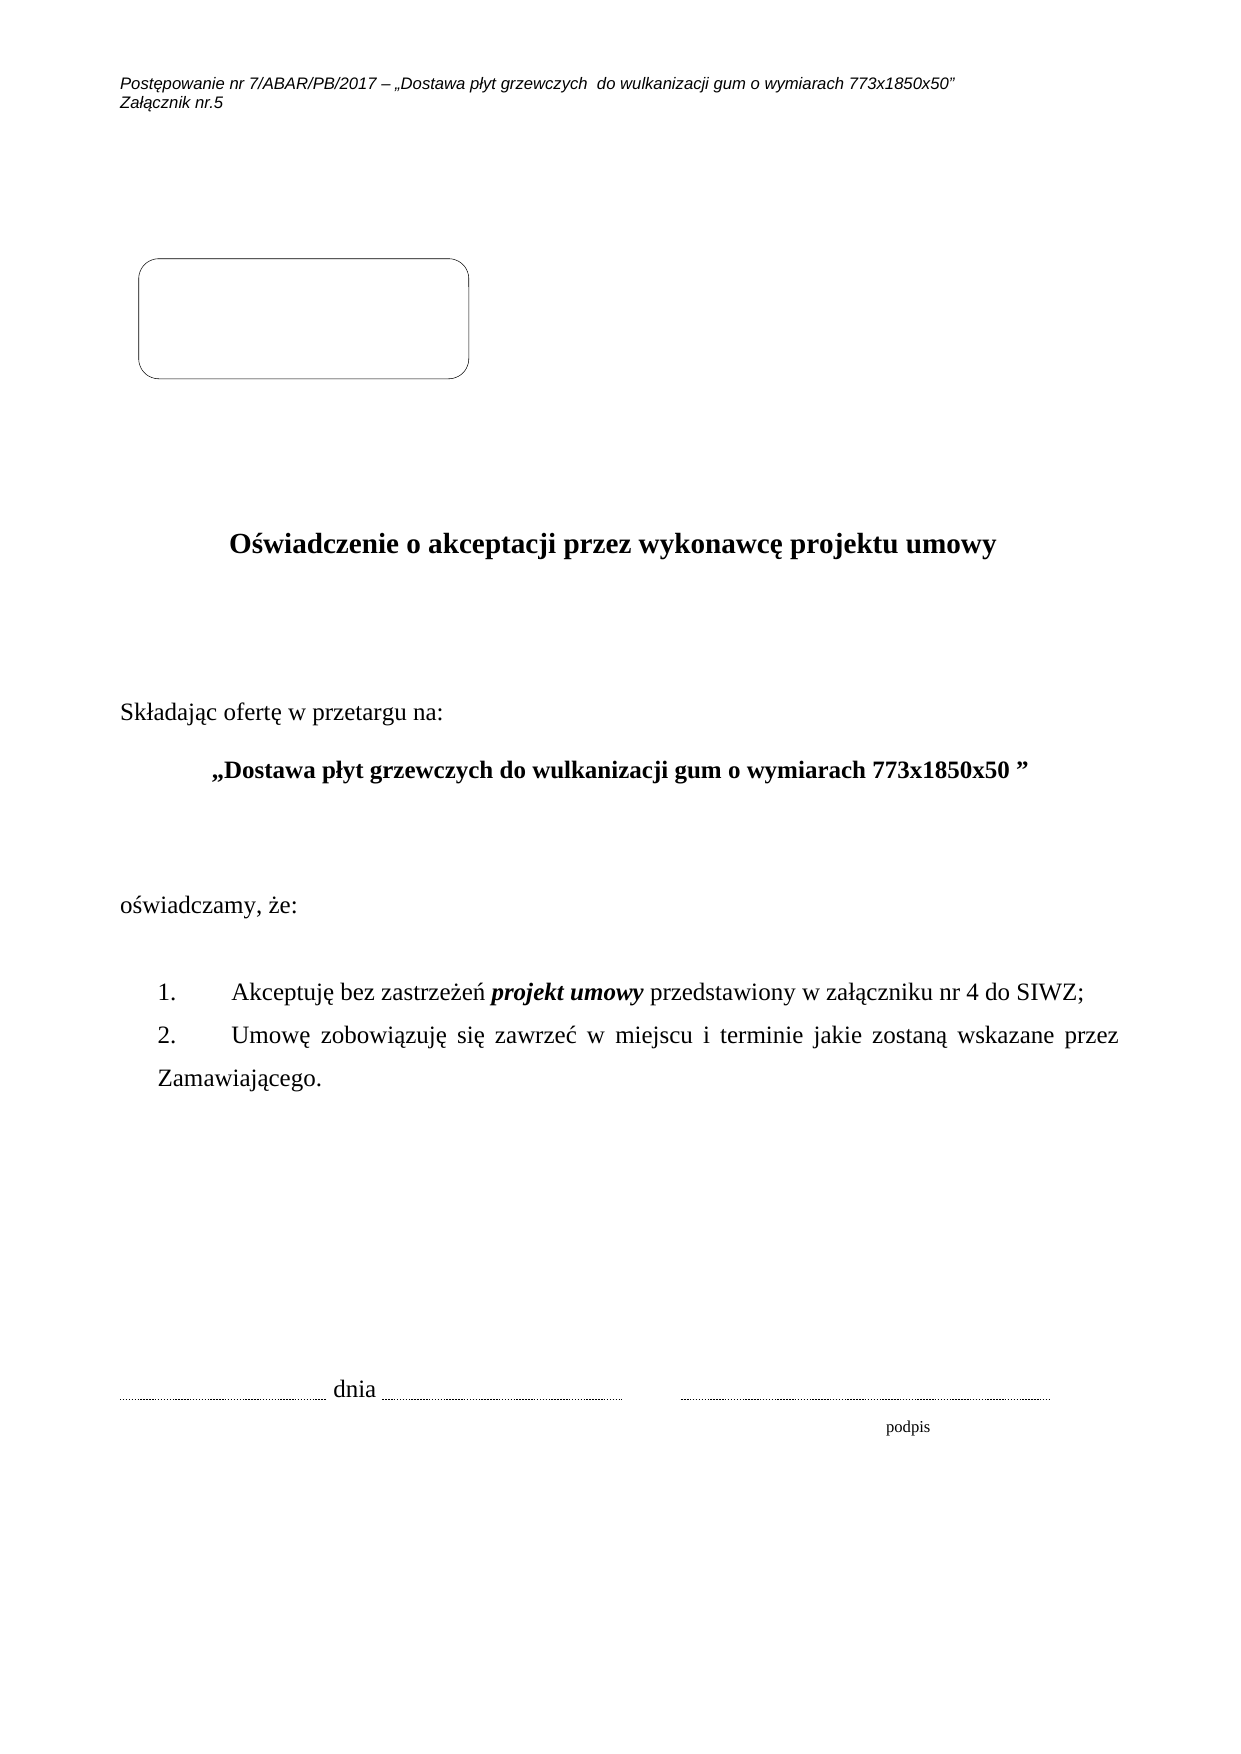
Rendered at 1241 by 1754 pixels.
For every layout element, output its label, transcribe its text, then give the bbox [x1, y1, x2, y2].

list Akceptuję bez zastrzeżeń projekt umowy przedstawiony w załączniku nr 4 do SIWZ; [157, 977, 1120, 1005]
text „Dostawa płyt grzewczych do wulkanizacji gum o wymiarach 773x1850x50 ” [120, 755, 1120, 784]
text Oświadczenie o akceptacji przez wykonawcę projektu umowy [120, 526, 1120, 560]
text Składając ofertę w przetargu na: [120, 697, 1120, 726]
text oświadczamy, że: [120, 890, 1120, 919]
text podpis [696, 1417, 1120, 1446]
text dnia [120, 1374, 1120, 1403]
list Umowę zobowiązuję się zawrzeć w miejscu i terminie jakie zostaną wskazane przez Zamawiającego. [157, 1020, 1120, 1092]
